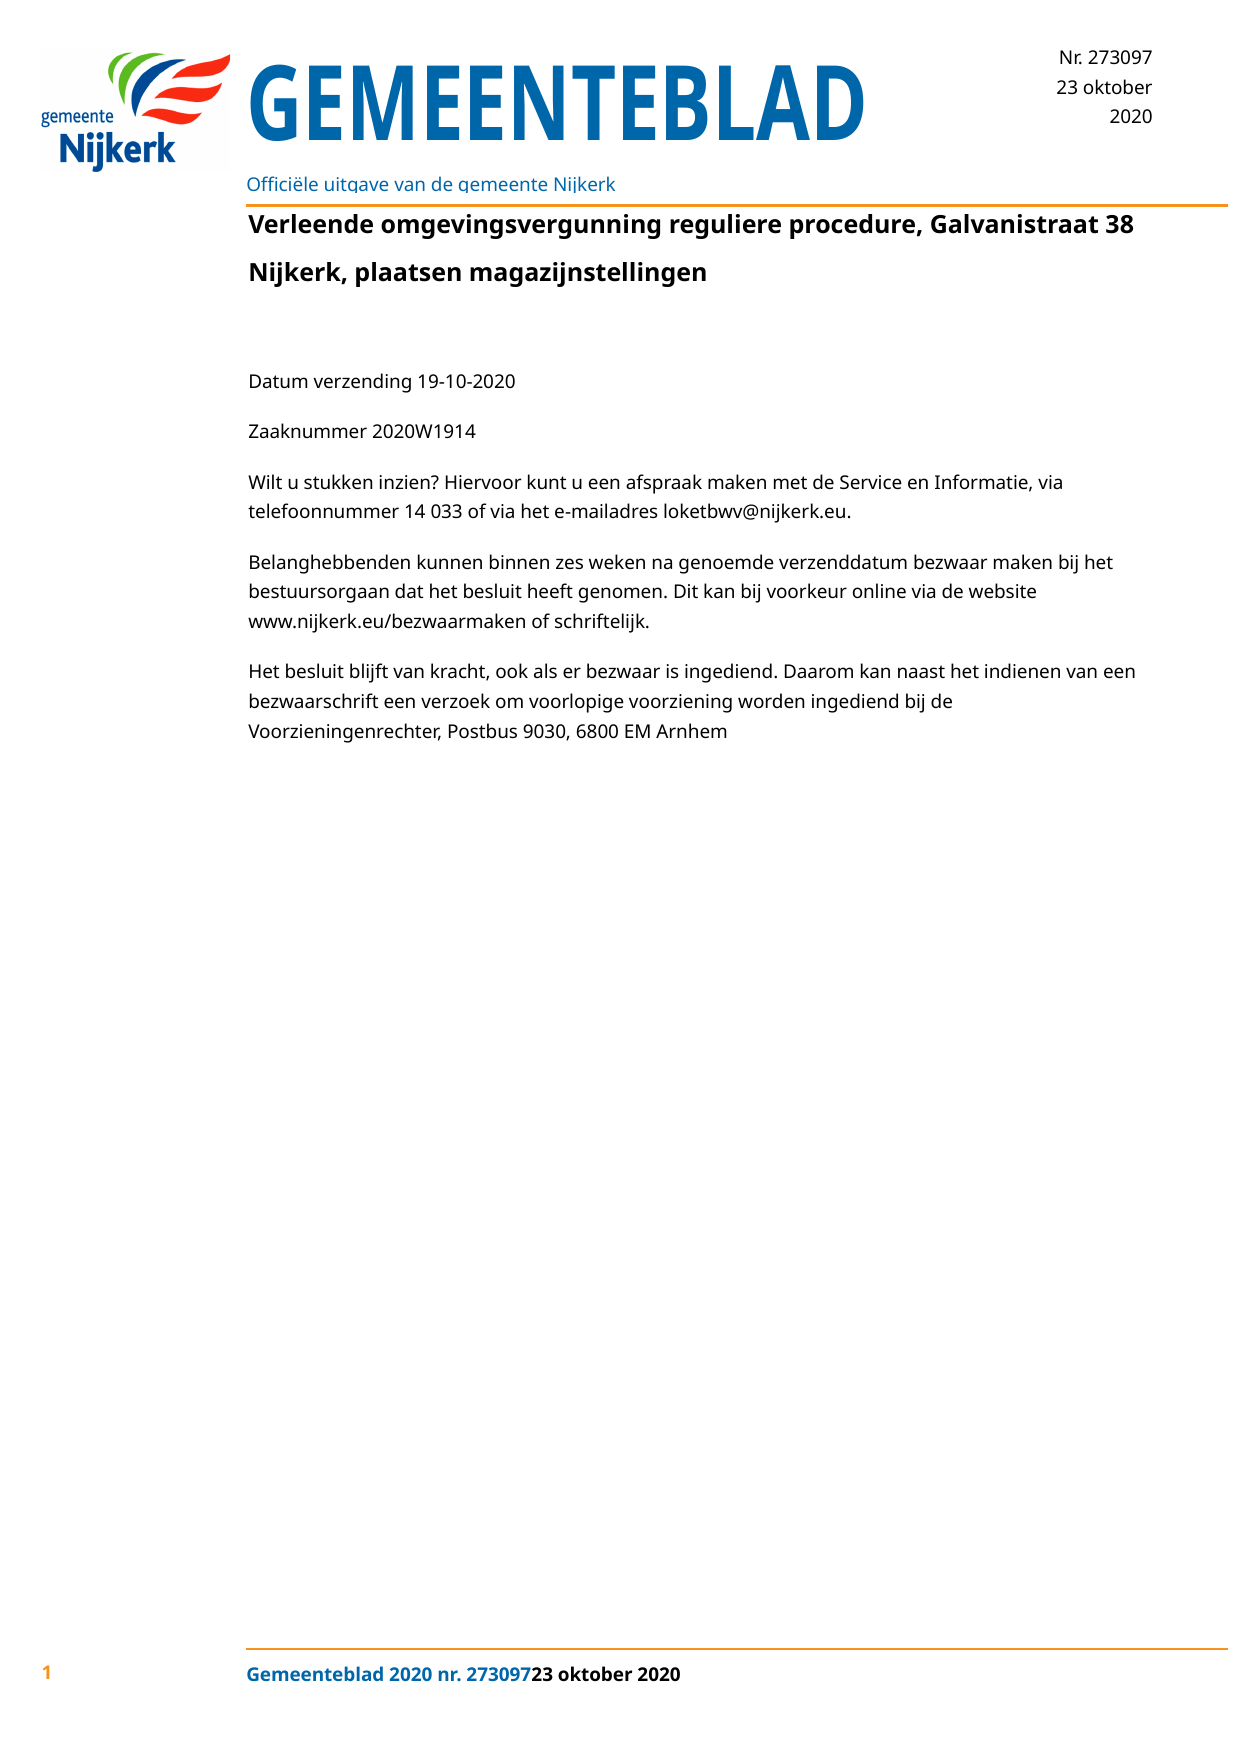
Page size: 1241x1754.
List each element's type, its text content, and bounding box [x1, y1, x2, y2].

text Belanghebbenden kunnen binnen zes weken na genoemde verzenddatum bezwaar maken bij het bestuursorgaan dat het besluit heeft genomen. Dit kan bij voorkeur online via de website www.nijkerk.eu/bezwaarmaken of schriftelijk. [248, 549, 1152, 634]
text Verleende omgevingsvergunning reguliere procedure, Galvanistraat 38 Nijkerk, plaatsen magazijnstellingen [248, 207, 1152, 288]
text Zaaknummer 2020W1914 [248, 419, 1152, 444]
text Het besluit blijft van kracht, ook als er bezwaar is ingediend. Daarom kan naast het indienen van een bezwaarschrift een verzoek om voorlopige voorziening worden ingediend bij de Voorzieningenrechter, Postbus 9030, 6800 EM Arnhem [248, 659, 1152, 744]
text Wilt u stukken inzien? Hiervoor kunt u een afspraak maken met de Service en Informatie, via telefoonnummer 14 033 of via het e-mailadres loketbwv@nijkerk.eu. [248, 469, 1152, 524]
picture [41, 47, 231, 172]
text Datum verzending 19-10-2020 [248, 368, 1152, 394]
